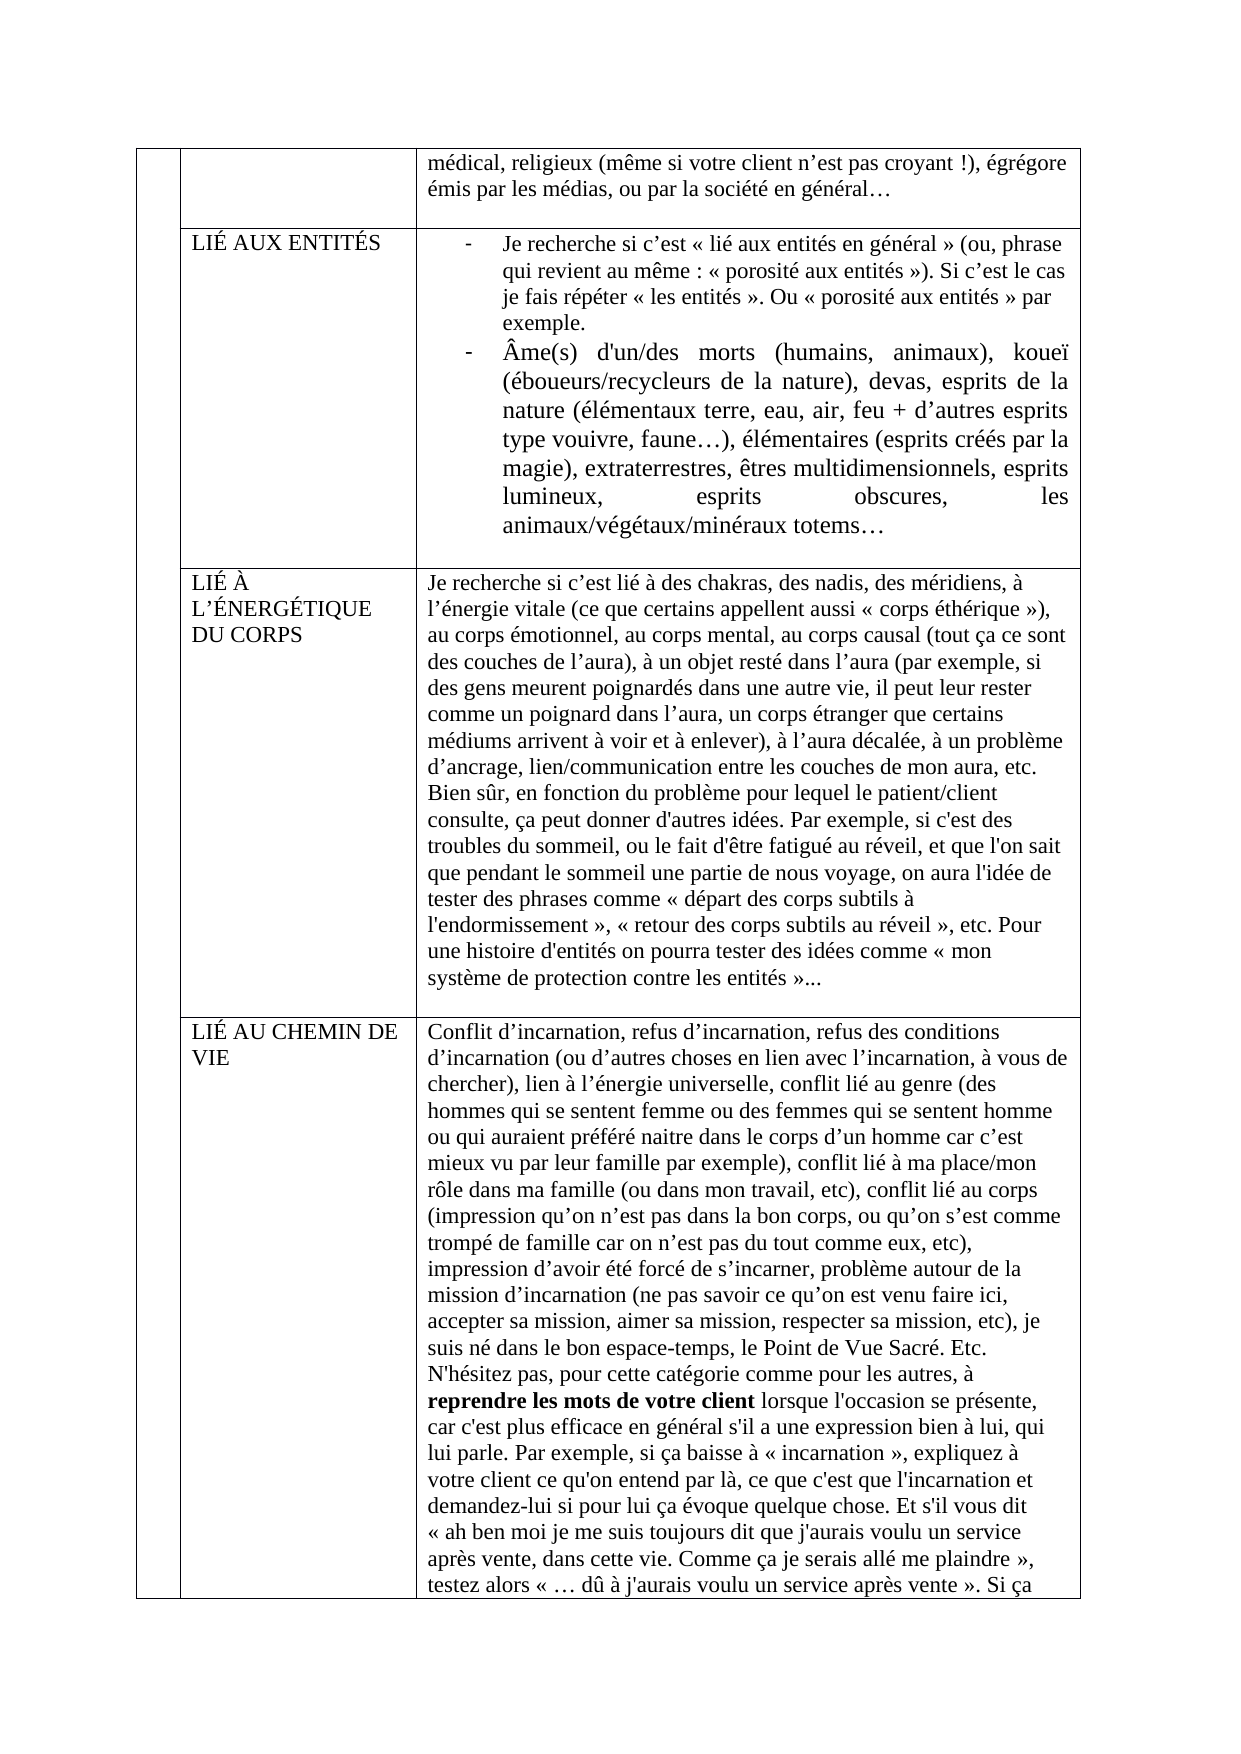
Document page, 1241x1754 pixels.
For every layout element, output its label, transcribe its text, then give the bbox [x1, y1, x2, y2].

table_cell [137, 149, 180, 1597]
table_cell Je recherche si c’est « lié aux entités en général » (ou, phrase qui revient au même : « porosité aux entités »). Si c’est le cas je fais répéter « les entités ». Ou « porosité aux entités » par exemple. Âme(s) d'un/des morts (humains, animaux), koueï (éboueurs/recycleurs de la nature), devas, esprits de la nature (élémentaux terre, eau, air, feu + d’autres esprits type vouivre, faune…), élémentaires (esprits créés par la magie), extraterrestres, êtres multidimensionnels, esprits lumineux, esprits obscures, les animaux/végétaux/minéraux totems… [417, 229, 1080, 568]
table_cell Conflit d’incarnation, refus d’incarnation, refus des conditions d’incarnation (ou d’autres choses en lien avec l’incarnation, à vous de chercher), lien à l’énergie universelle, conflit lié au genre (des hommes qui se sentent femme ou des femmes qui se sentent homme ou qui auraient préféré naitre dans le corps d’un homme car c’est mieux vu par leur famille par exemple), conflit lié à ma place/mon rôle dans ma famille (ou dans mon travail, etc), conflit lié au corps (impression qu’on n’est pas dans la bon corps, ou qu’on s’est comme trompé de famille car on n’est pas du tout comme eux, etc), impression d’avoir été forcé de s’incarner, problème autour de la mission d’incarnation (ne pas savoir ce qu’on est venu faire ici, accepter sa mission, aimer sa mission, respecter sa mission, etc), je suis né dans le bon espace-temps, le Point de Vue Sacré. Etc. N'hésitez pas, pour cette catégorie comme pour les autres, à reprendre les mots de votre client lorsque l'occasion se présente, car c'est plus efficace en général s'il a une expression bien à lui, qui lui parle. Par exemple, si ça baisse à « incarnation », expliquez à votre client ce qu'on entend par là, ce que c'est que l'incarnation et demandez-lui si pour lui ça évoque quelque chose. Et s'il vous dit « ah ben moi je me suis toujours dit que j'aurais voulu un service après vente, dans cette vie. Comme ça je serais allé me plaindre », testez alors « … dû à j'aurais voulu un service après vente ». Si ça [417, 1018, 1080, 1597]
table_cell LIÉ À L’ÉNERGÉTIQUE DU CORPS [181, 569, 416, 1017]
table_cell médical, religieux (même si votre client n’est pas croyant !), égrégore émis par les médias, ou par la société en général… [417, 149, 1080, 228]
table_cell LIÉ AUX ENTITÉS [181, 229, 416, 568]
table_cell Je recherche si c’est lié à des chakras, des nadis, des méridiens, à l’énergie vitale (ce que certains appellent aussi « corps éthérique »), au corps émotionnel, au corps mental, au corps causal (tout ça ce sont des couches de l’aura), à un objet resté dans l’aura (par exemple, si des gens meurent poignardés dans une autre vie, il peut leur rester comme un poignard dans l’aura, un corps étranger que certains médiums arrivent à voir et à enlever), à l’aura décalée, à un problème d’ancrage, lien/communication entre les couches de mon aura, etc. Bien sûr, en fonction du problème pour lequel le patient/client consulte, ça peut donner d'autres idées. Par exemple, si c'est des troubles du sommeil, ou le fait d'être fatigué au réveil, et que l'on sait que pendant le sommeil une partie de nous voyage, on aura l'idée de tester des phrases comme « départ des corps subtils à l'endormissement », « retour des corps subtils au réveil », etc. Pour une histoire d'entités on pourra tester des idées comme « mon système de protection contre les entités »... [417, 569, 1080, 1017]
table_cell LIÉ AU CHEMIN DE VIE [181, 1018, 416, 1597]
table_cell [181, 149, 416, 228]
